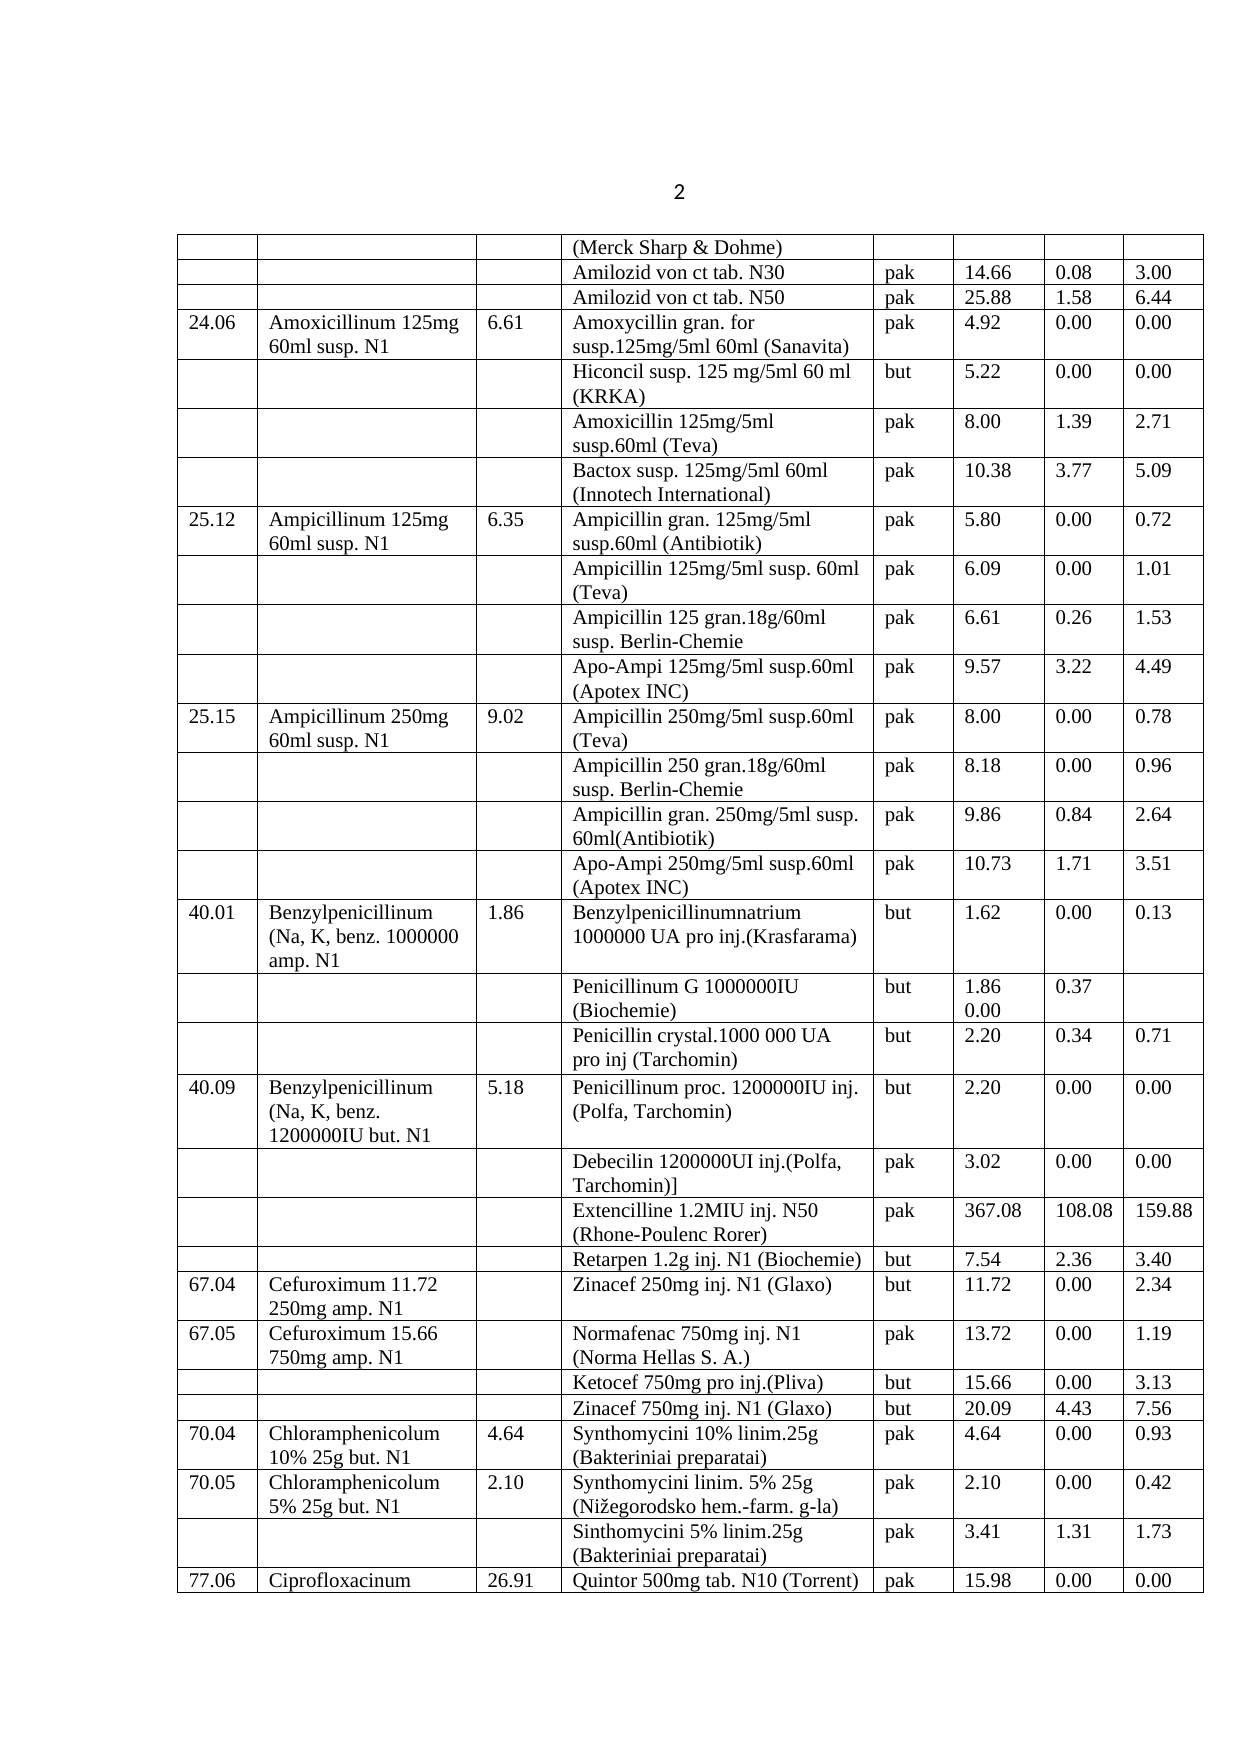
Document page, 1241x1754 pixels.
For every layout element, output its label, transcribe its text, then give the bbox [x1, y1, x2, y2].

table_cell Cefuroximum 11.72 250mg amp. N1 [258, 1272, 476, 1320]
table_cell 9.02 [477, 704, 561, 752]
table_cell pak [874, 260, 953, 284]
table_cell 6.09 [954, 556, 1044, 604]
table_cell [258, 1395, 476, 1419]
table_cell 1.86 [477, 900, 561, 972]
table_cell [178, 260, 257, 284]
table_cell 0.34 [1045, 1023, 1123, 1074]
table_cell [178, 1023, 257, 1074]
table_cell 4.64 [477, 1421, 561, 1469]
table_cell [258, 556, 476, 604]
table_cell [477, 1023, 561, 1074]
table_cell [178, 458, 257, 506]
table_cell [258, 1149, 476, 1197]
table_cell 4.64 [954, 1421, 1044, 1469]
table_cell [178, 1247, 257, 1271]
table_cell pak [874, 1568, 953, 1592]
table_cell 6.44 [1124, 285, 1203, 309]
table_cell [477, 802, 561, 850]
table_cell 6.61 [954, 605, 1044, 653]
table_cell pak [874, 556, 953, 604]
table_cell 0.96 [1124, 753, 1203, 801]
table_cell pak [874, 409, 953, 457]
table_cell 5.18 [477, 1075, 561, 1147]
table_cell 2.20 [954, 1075, 1044, 1147]
table_cell [477, 1519, 561, 1567]
table_cell (Merck Sharp & Dohme) [562, 235, 873, 259]
table_cell [258, 605, 476, 653]
table_cell [258, 1370, 476, 1394]
table_cell 0.00 [1124, 1568, 1203, 1592]
table_cell [258, 260, 476, 284]
table_cell pak [874, 704, 953, 752]
table_cell 0.00 [1045, 360, 1123, 408]
table_cell 40.09 [178, 1075, 257, 1147]
table_cell 6.35 [477, 507, 561, 555]
table_cell [178, 655, 257, 703]
table_cell 3.77 [1045, 458, 1123, 506]
table_cell but [874, 1370, 953, 1394]
table_cell 9.86 [954, 802, 1044, 850]
table_cell [178, 235, 257, 259]
table_cell [178, 753, 257, 801]
table_cell [258, 1519, 476, 1567]
table_cell [954, 235, 1044, 259]
table_cell 2.34 [1124, 1272, 1203, 1320]
table_cell 108.08 [1045, 1198, 1123, 1246]
table_cell pak [874, 507, 953, 555]
table_cell 8.00 [954, 704, 1044, 752]
table_cell 9.57 [954, 655, 1044, 703]
table_cell [178, 360, 257, 408]
table_cell 5.09 [1124, 458, 1203, 506]
table_cell 1.01 [1124, 556, 1203, 604]
table_cell but [874, 1395, 953, 1419]
table_cell 13.72 [954, 1321, 1044, 1369]
table_cell pak [874, 1470, 953, 1518]
table_cell [178, 1198, 257, 1246]
table_cell [477, 605, 561, 653]
table_cell 4.43 [1045, 1395, 1123, 1419]
table_cell Zinacef 250mg inj. N1 (Glaxo) [562, 1272, 873, 1320]
table_cell 67.04 [178, 1272, 257, 1320]
table_cell Apo-Ampi 125mg/5ml susp.60ml (Apotex INC) [562, 655, 873, 703]
table_cell 0.26 [1045, 605, 1123, 653]
table_cell Benzylpenicillinum (Na, K, benz. 1200000IU but. N1 [258, 1075, 476, 1147]
table_cell Ketocef 750mg pro inj.(Pliva) [562, 1370, 873, 1394]
table_cell 1.19 [1124, 1321, 1203, 1369]
table_cell 0.71 [1124, 1023, 1203, 1074]
table_cell Penicillinum proc. 1200000IU inj. (Polfa, Tarchomin) [562, 1075, 873, 1147]
table_cell [477, 360, 561, 408]
table_cell but [874, 1023, 953, 1074]
table_cell [258, 851, 476, 899]
table_cell Amoxicillinum 125mg 60ml susp. N1 [258, 310, 476, 358]
table_cell 0.00 [1124, 360, 1203, 408]
table_cell 0.00 [1045, 1421, 1123, 1469]
table_cell 25.15 [178, 704, 257, 752]
table_cell pak [874, 458, 953, 506]
table_cell pak [874, 285, 953, 309]
table_cell Quintor 500mg tab. N10 (Torrent) [562, 1568, 873, 1592]
table_cell Normafenac 750mg inj. N1 (Norma Hellas S. A.) [562, 1321, 873, 1369]
table_cell [477, 1321, 561, 1369]
table_cell 0.00 [1045, 310, 1123, 358]
table_cell pak [874, 802, 953, 850]
table_cell Apo-Ampi 250mg/5ml susp.60ml (Apotex INC) [562, 851, 873, 899]
table_cell Hiconcil susp. 125 mg/5ml 60 ml (KRKA) [562, 360, 873, 408]
table_cell 11.72 [954, 1272, 1044, 1320]
table_cell 10.73 [954, 851, 1044, 899]
table_cell 7.56 [1124, 1395, 1203, 1419]
table_cell Ampicillin 250mg/5ml susp.60ml (Teva) [562, 704, 873, 752]
table_cell [178, 802, 257, 850]
table_cell 8.18 [954, 753, 1044, 801]
table_cell pak [874, 1198, 953, 1246]
table_cell Amilozid von ct tab. N30 [562, 260, 873, 284]
table_cell pak [874, 753, 953, 801]
table_cell Cefuroximum 15.66 750mg amp. N1 [258, 1321, 476, 1369]
table_cell 5.80 [954, 507, 1044, 555]
table_cell Chloramphenicolum 5% 25g but. N1 [258, 1470, 476, 1518]
table_cell 3.51 [1124, 851, 1203, 899]
table_cell [477, 458, 561, 506]
table_cell 0.72 [1124, 507, 1203, 555]
table_cell Ciprofloxacinum [258, 1568, 476, 1592]
table_cell Ampicillin 250 gran.18g/60ml susp. Berlin-Chemie [562, 753, 873, 801]
table_cell [1124, 235, 1203, 259]
table_cell [477, 260, 561, 284]
table_cell 3.00 [1124, 260, 1203, 284]
table_cell 2.64 [1124, 802, 1203, 850]
table_cell 0.00 [1045, 556, 1123, 604]
table_cell [178, 409, 257, 457]
table_cell [477, 1247, 561, 1271]
table_cell 0.13 [1124, 900, 1203, 972]
table_cell Amoxycillin gran. for susp.125mg/5ml 60ml (Sanavita) [562, 310, 873, 358]
table_cell [178, 1370, 257, 1394]
table_cell 0.78 [1124, 704, 1203, 752]
table_cell Retarpen 1.2g inj. N1 (Biochemie) [562, 1247, 873, 1271]
table_cell Ampicillinum 250mg 60ml susp. N1 [258, 704, 476, 752]
table_cell 1.58 [1045, 285, 1123, 309]
table_cell 0.93 [1124, 1421, 1203, 1469]
table_cell 5.22 [954, 360, 1044, 408]
table_cell 25.12 [178, 507, 257, 555]
table_cell 3.22 [1045, 655, 1123, 703]
table_cell 1.62 [954, 900, 1044, 972]
table_cell pak [874, 655, 953, 703]
table_cell Bactox susp. 125mg/5ml 60ml (Innotech International) [562, 458, 873, 506]
table_cell 4.92 [954, 310, 1044, 358]
table_cell 3.40 [1124, 1247, 1203, 1271]
table_cell 3.02 [954, 1149, 1044, 1197]
table_cell [874, 235, 953, 259]
table_cell [178, 851, 257, 899]
table_cell 6.61 [477, 310, 561, 358]
table_cell Ampicillin gran. 250mg/5ml susp. 60ml(Antibiotik) [562, 802, 873, 850]
table_cell [477, 409, 561, 457]
table_cell 7.54 [954, 1247, 1044, 1271]
table_cell [477, 1198, 561, 1246]
table_cell [258, 360, 476, 408]
table_cell Amoxicillin 125mg/5ml susp.60ml (Teva) [562, 409, 873, 457]
table_cell 367.08 [954, 1198, 1044, 1246]
table_cell 0.84 [1045, 802, 1123, 850]
table_cell 26.91 [477, 1568, 561, 1592]
table_cell pak [874, 310, 953, 358]
table_cell [258, 285, 476, 309]
table_cell 67.05 [178, 1321, 257, 1369]
table_cell 1.71 [1045, 851, 1123, 899]
table_cell 2.10 [477, 1470, 561, 1518]
table_cell Ampicillin gran. 125mg/5ml susp.60ml (Antibiotik) [562, 507, 873, 555]
table_cell 1.73 [1124, 1519, 1203, 1567]
table_cell 159.88 [1124, 1198, 1203, 1246]
table_cell 0.08 [1045, 260, 1123, 284]
table_cell [258, 409, 476, 457]
table_cell 0.00 [1045, 1272, 1123, 1320]
table_cell Ampicillin 125 gran.18g/60ml susp. Berlin-Chemie [562, 605, 873, 653]
table_cell Zinacef 750mg inj. N1 (Glaxo) [562, 1395, 873, 1419]
table_cell 1.39 [1045, 409, 1123, 457]
table_cell 40.01 [178, 900, 257, 972]
table_cell 0.00 [1045, 1470, 1123, 1518]
table_cell Sinthomycini 5% linim.25g (Bakteriniai preparatai) [562, 1519, 873, 1567]
table_cell 2.10 [954, 1470, 1044, 1518]
table_cell but [874, 974, 953, 1022]
table_cell [178, 285, 257, 309]
table_cell but [874, 1247, 953, 1271]
table_cell 20.09 [954, 1395, 1044, 1419]
table_cell Debecilin 1200000UI inj.(Polfa, Tarchomin)] [562, 1149, 873, 1197]
table_cell [258, 753, 476, 801]
table_cell [258, 1023, 476, 1074]
table_cell [258, 1247, 476, 1271]
table_cell 0.00 [1045, 704, 1123, 752]
table_cell 0.00 [1045, 900, 1123, 972]
table_cell [258, 235, 476, 259]
table_cell [258, 1198, 476, 1246]
table_cell 15.66 [954, 1370, 1044, 1394]
table_cell [178, 1395, 257, 1419]
table_cell 1.31 [1045, 1519, 1123, 1567]
table_cell 14.66 [954, 260, 1044, 284]
table_cell 0.00 [1124, 1149, 1203, 1197]
table_cell 24.06 [178, 310, 257, 358]
table_cell 1.86 0.00 [954, 974, 1044, 1022]
table_cell [1045, 235, 1123, 259]
table_cell but [874, 360, 953, 408]
table_cell [477, 235, 561, 259]
table_cell 2.20 [954, 1023, 1044, 1074]
table_cell 0.00 [1045, 1075, 1123, 1147]
table_cell Synthomycini 10% linim.25g (Bakteriniai preparatai) [562, 1421, 873, 1469]
table_cell Amilozid von ct tab. N50 [562, 285, 873, 309]
table_cell Benzylpenicillinumnatrium 1000000 UA pro inj.(Krasfarama) [562, 900, 873, 972]
table_cell [258, 802, 476, 850]
table_cell [477, 1272, 561, 1320]
table_cell 2.36 [1045, 1247, 1123, 1271]
table_cell Synthomycini linim. 5% 25g (Nižegorodsko hem.-farm. g-la) [562, 1470, 873, 1518]
table_cell Penicillinum G 1000000IU (Biochemie) [562, 974, 873, 1022]
table_cell [258, 458, 476, 506]
table_cell [178, 1519, 257, 1567]
table_cell [477, 1149, 561, 1197]
table_cell [477, 556, 561, 604]
table_cell [477, 851, 561, 899]
table_cell 0.37 [1045, 974, 1123, 1022]
table_cell 77.06 [178, 1568, 257, 1592]
table_cell [477, 1395, 561, 1419]
table_cell pak [874, 851, 953, 899]
table_cell 0.00 [1045, 1568, 1123, 1592]
table_cell 0.00 [1124, 1075, 1203, 1147]
table_cell 3.41 [954, 1519, 1044, 1567]
table_cell [178, 1149, 257, 1197]
table_cell [178, 556, 257, 604]
table_cell 70.05 [178, 1470, 257, 1518]
table_cell [477, 655, 561, 703]
table_cell [258, 655, 476, 703]
table_cell 4.49 [1124, 655, 1203, 703]
table_cell [1124, 974, 1203, 1022]
table_cell 0.00 [1045, 1321, 1123, 1369]
table_cell Ampicillin 125mg/5ml susp. 60ml (Teva) [562, 556, 873, 604]
table_cell [477, 1370, 561, 1394]
table_cell [178, 605, 257, 653]
table_cell pak [874, 1519, 953, 1567]
table_cell 25.88 [954, 285, 1044, 309]
table_cell [477, 753, 561, 801]
table_cell but [874, 1272, 953, 1320]
table_cell Benzylpenicillinum (Na, K, benz. 1000000 amp. N1 [258, 900, 476, 972]
table_cell [258, 974, 476, 1022]
table_cell 1.53 [1124, 605, 1203, 653]
table_cell 0.42 [1124, 1470, 1203, 1518]
table_cell 8.00 [954, 409, 1044, 457]
table_cell pak [874, 605, 953, 653]
table_cell pak [874, 1149, 953, 1197]
table_cell [178, 974, 257, 1022]
table_cell 0.00 [1124, 310, 1203, 358]
table_cell pak [874, 1421, 953, 1469]
table_cell 10.38 [954, 458, 1044, 506]
table_cell Extencilline 1.2MIU inj. N50 (Rhone-Poulenc Rorer) [562, 1198, 873, 1246]
table_cell Chloramphenicolum 10% 25g but. N1 [258, 1421, 476, 1469]
table_cell 2.71 [1124, 409, 1203, 457]
table_cell Penicillin crystal.1000 000 UA pro inj (Tarchomin) [562, 1023, 873, 1074]
table_cell 3.13 [1124, 1370, 1203, 1394]
table_cell 0.00 [1045, 507, 1123, 555]
table_cell [477, 285, 561, 309]
table_cell 0.00 [1045, 753, 1123, 801]
table_cell but [874, 900, 953, 972]
table_cell but [874, 1075, 953, 1147]
table_cell [477, 974, 561, 1022]
table_cell Ampicillinum 125mg 60ml susp. N1 [258, 507, 476, 555]
table_cell 70.04 [178, 1421, 257, 1469]
table_cell pak [874, 1321, 953, 1369]
table_cell 0.00 [1045, 1370, 1123, 1394]
table_cell 15.98 [954, 1568, 1044, 1592]
table_cell 0.00 [1045, 1149, 1123, 1197]
